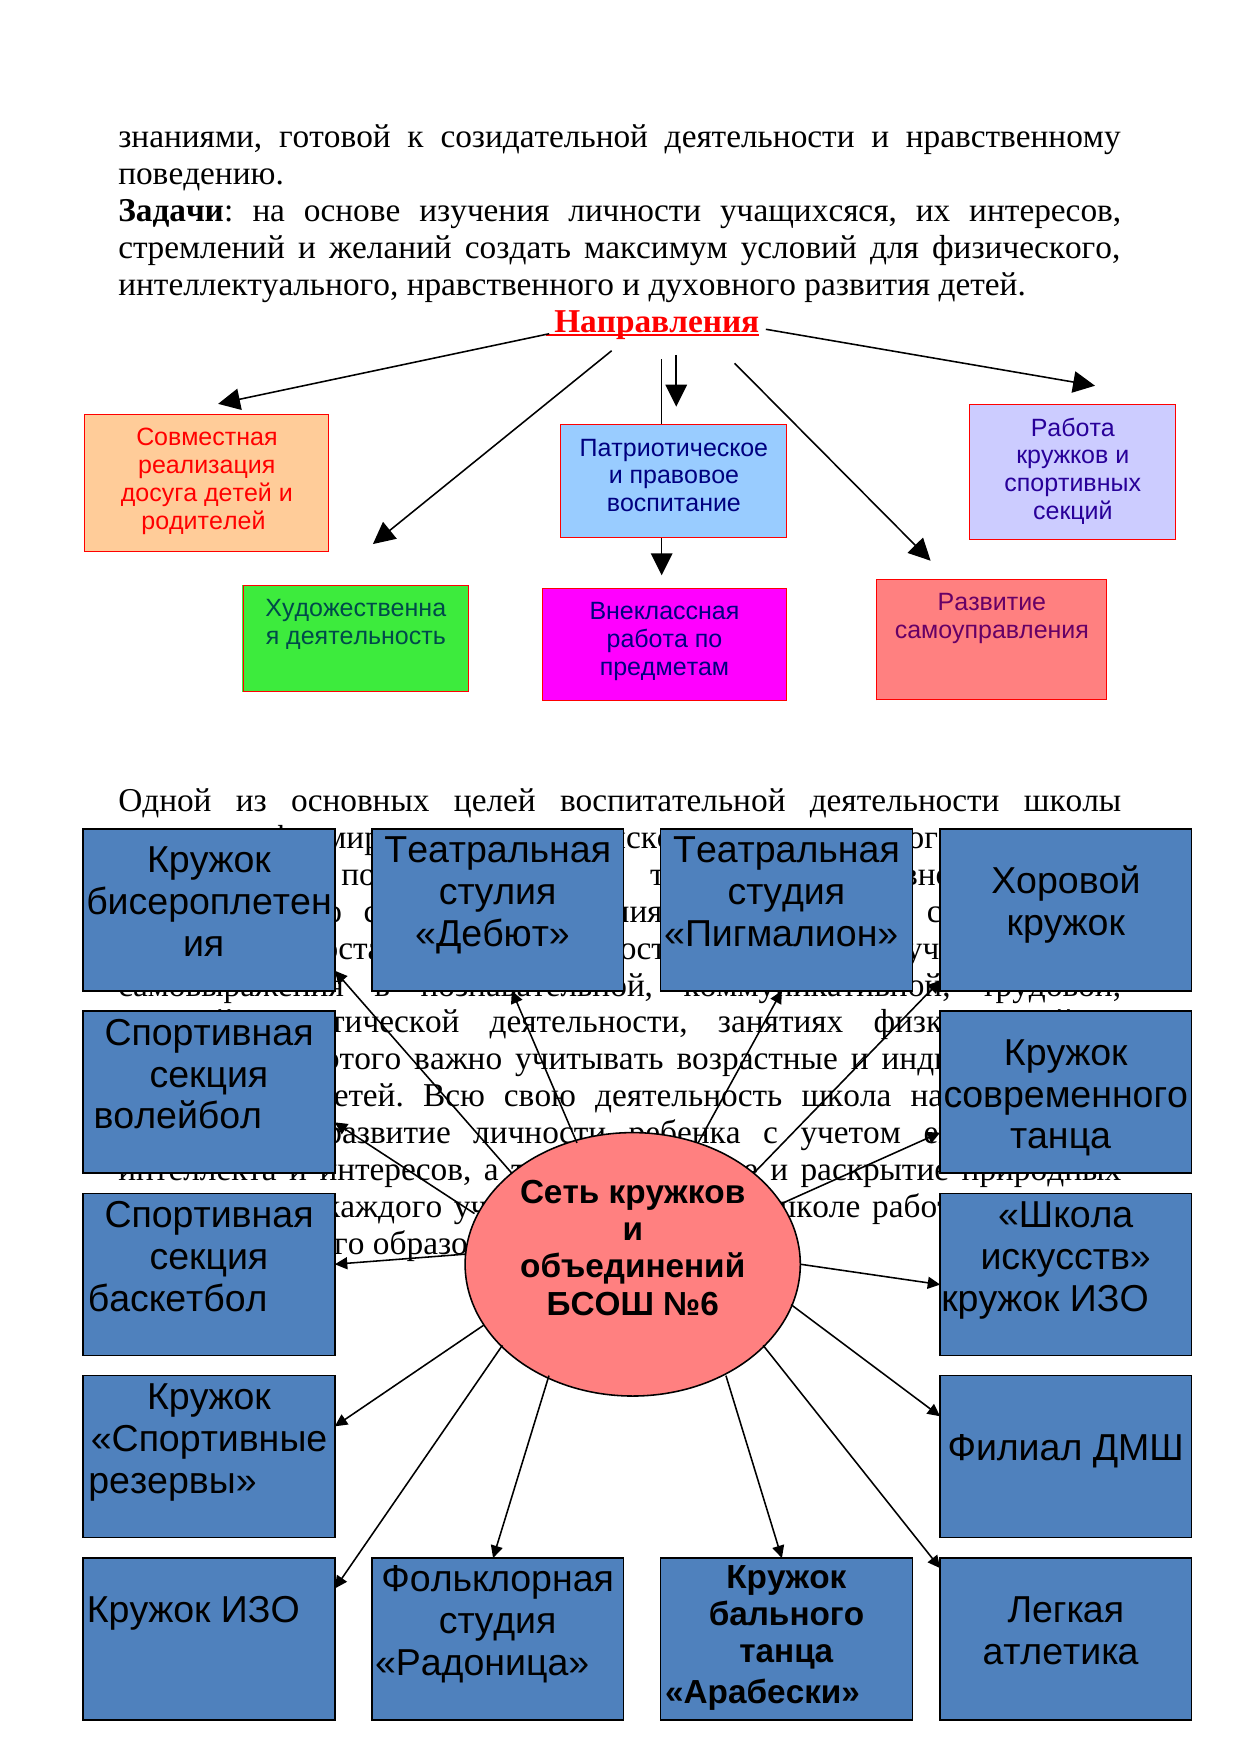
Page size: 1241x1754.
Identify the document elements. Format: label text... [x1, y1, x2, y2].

text Художественная деятельность [259, 594, 452, 650]
text Одной из основных целей воспитательной деятельности школы является формирование гражданско- патриотического сознания, нравственной позиции, развитие творческой активности. Строя общешкольную систему воспитания, мы прилагаем свои усилия, чтобы предоставить возможность каждому ученику для самовыражения в познавательной, коммуникативной, трудовой, игровой, эстетической деятельности, занятиях физкультурой и спортом. Для этого важно учитывать возрастные и индивидуальные особенности детей. Всю свою деятельность школа направляет на гармоничное развитие личности ребенка с учетом его возраста, интеллекта и интересов, а также выявление и раскрытие природных способностей каждого ученика. Для этого в школе работает система дополнительного образования. [118, 1131, 477, 1261]
text Одной из основных целей воспитательной деятельности школы является формирование гражданско- патриотического сознания, нравственной позиции, развитие творческой активности. Строя общешкольную систему воспитания, мы прилагаем свои усилия, чтобы предоставить возможность каждому ученику для самовыражения в познавательной, коммуникативной, трудовой, игровой, эстетической деятельности, занятиях физкультурой и спортом. Для этого важно учитывать возрастные и индивидуальные особенности детей. Всю свою деятельность школа направляет на гармоничное развитие личности ребенка с учетом его возраста, интеллекта и интересов, а также выявление и раскрытие природных способностей каждого ученика. Для этого в школе работает система дополнительного образования. [790, 1136, 1122, 1261]
text Одной из основных целей воспитательной деятельности школы является формирование гражданско- патриотического сознания, нравственной позиции, развитие творческой активности. Строя общешкольную систему воспитания, мы прилагаем свои усилия, чтобы предоставить возможность каждому ученику для самовыражения в познавательной, коммуникативной, трудовой, игровой, эстетической деятельности, занятиях физкультурой и спортом. Для этого важно учитывать возрастные и индивидуальные особенности детей. Всю свою деятельность школа направляет на гармоничное развитие личности ребенка с учетом его возраста, интеллекта и интересов, а также выявление и раскрытие природных способностей каждого ученика. Для этого в школе работает система дополнительного образования. [118, 782, 1122, 1171]
text Направления [183, 302, 1122, 339]
text Работа кружков и спортивных секций [985, 413, 1160, 525]
text знаниями, готовой к созидательной деятельности и нравственному поведению. [118, 118, 1122, 192]
text Совместная реализация досуга детей и родителей [101, 423, 313, 534]
text Развитие самоуправления [893, 588, 1091, 644]
text Одной из основных целей воспитательной деятельности школы является формирование гражданско- патриотического сознания, нравственной позиции, развитие творческой активности. Строя общешкольную систему воспитания, мы прилагаем свои усилия, чтобы предоставить возможность каждому ученику для самовыражения в познавательной, коммуникативной, трудовой, игровой, эстетической деятельности, занятиях физкультурой и спортом. Для этого важно учитывать возрастные и индивидуальные особенности детей. Всю свою деятельность школа направляет на гармоничное развитие личности ребенка с учетом его возраста, интеллекта и интересов, а также выявление и раскрытие природных способностей каждого ученика. Для этого в школе работает система дополнительного образования. [118, 982, 509, 1210]
text Патриотическое и правовое воспитание [577, 433, 770, 517]
text Внеклассная работа по предметам [558, 597, 770, 681]
text Одной из основных целей воспитательной деятельности школы является формирование гражданско- патриотического сознания, нравственной позиции, развитие творческой активности. Строя общешкольную систему воспитания, мы прилагаем свои усилия, чтобы предоставить возможность каждому ученику для самовыражения в познавательной, коммуникативной, трудовой, игровой, эстетической деятельности, занятиях физкультурой и спортом. Для этого важно учитывать возрастные и индивидуальные особенности детей. Всю свою деятельность школа направляет на гармоничное развитие личности ребенка с учетом его возраста, интеллекта и интересов, а также выявление и раскрытие природных способностей каждого ученика. Для этого в школе работает система дополнительного образования. [756, 991, 1122, 1202]
text Задачи: на основе изучения личности учащихсяся, их интересов, стремлений и желаний создать максимум условий для физического, интеллектуального, нравственного и духовного развития детей. [118, 192, 1122, 302]
